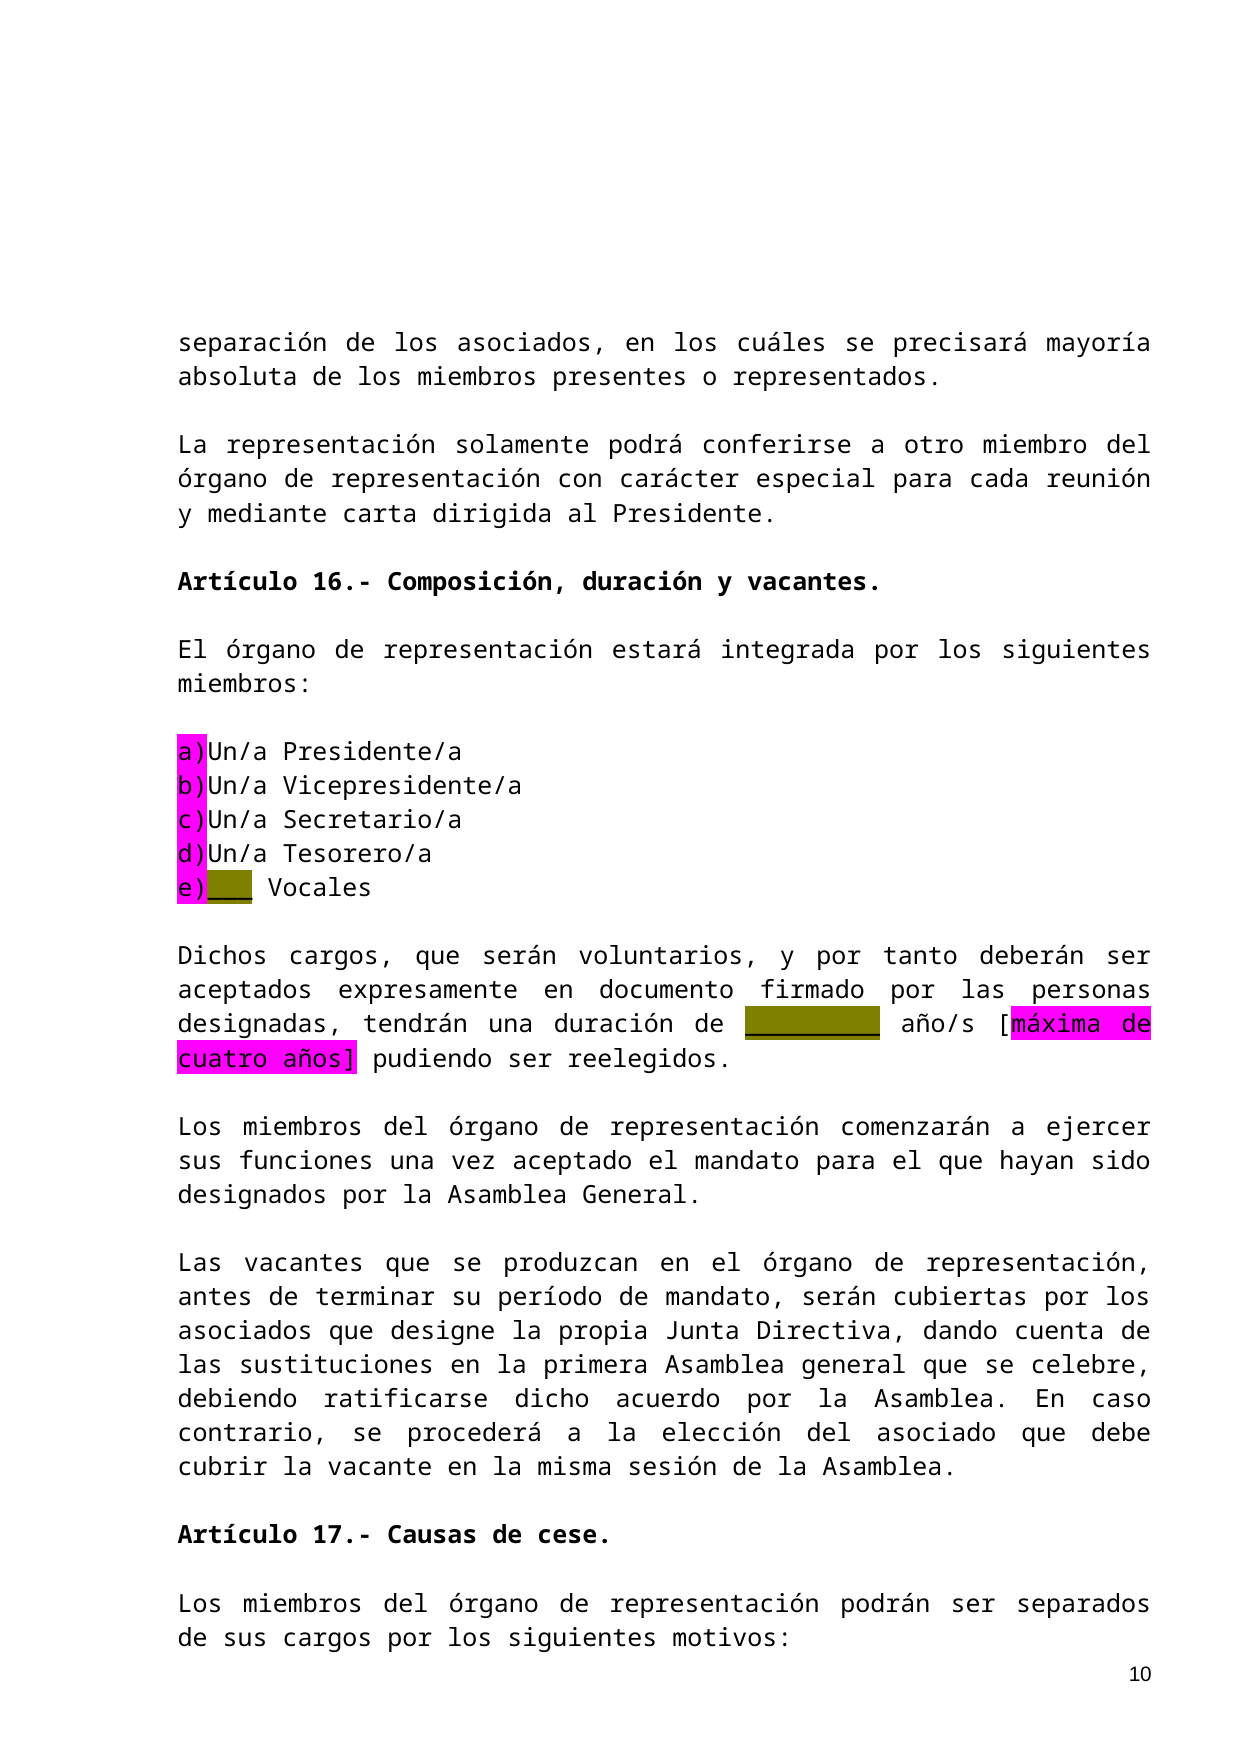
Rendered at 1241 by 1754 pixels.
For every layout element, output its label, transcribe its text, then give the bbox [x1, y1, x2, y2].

text separación de los asociados, en los cuáles se precisará mayoría absoluta de los miembros presentes o representados. [177, 325, 1152, 393]
list Un/a Vicepresidente/a [207, 768, 1152, 802]
list ___ Vocales [207, 870, 1152, 904]
text Dichos cargos, que serán voluntarios, y por tanto deberán ser aceptados expresamente en documento firmado por las personas designadas, tendrán una duración de _________ año/s [máxima de cuatro años] pudiendo ser reelegidos. [177, 938, 1152, 1074]
list Un/a Tesorero/a [207, 836, 1152, 870]
text La representación solamente podrá conferirse a otro miembro del órgano de representación con carácter especial para cada reunión y mediante carta dirigida al Presidente. [177, 427, 1152, 529]
text Los miembros del órgano de representación comenzarán a ejercer sus funciones una vez aceptado el mandato para el que hayan sido designados por la Asamblea General. [177, 1108, 1152, 1211]
text Artículo 17.- Causas de cese. [177, 1517, 1152, 1551]
text Los miembros del órgano de representación podrán ser separados de sus cargos por los siguientes motivos: [177, 1585, 1152, 1653]
list Un/a Presidente/a [207, 734, 1152, 768]
text El órgano de representación estará integrada por los siguientes miembros: [177, 631, 1152, 699]
list Un/a Secretario/a [207, 802, 1152, 836]
text Las vacantes que se produzcan en el órgano de representación, antes de terminar su período de mandato, serán cubiertas por los asociados que designe la propia Junta Directiva, dando cuenta de las sustituciones en la primera Asamblea general que se celebre, debiendo ratificarse dicho acuerdo por la Asamblea. En caso contrario, se procederá a la elección del asociado que debe cubrir la vacante en la misma sesión de la Asamblea. [177, 1244, 1152, 1483]
text Artículo 16.- Composición, duración y vacantes. [177, 563, 1152, 597]
